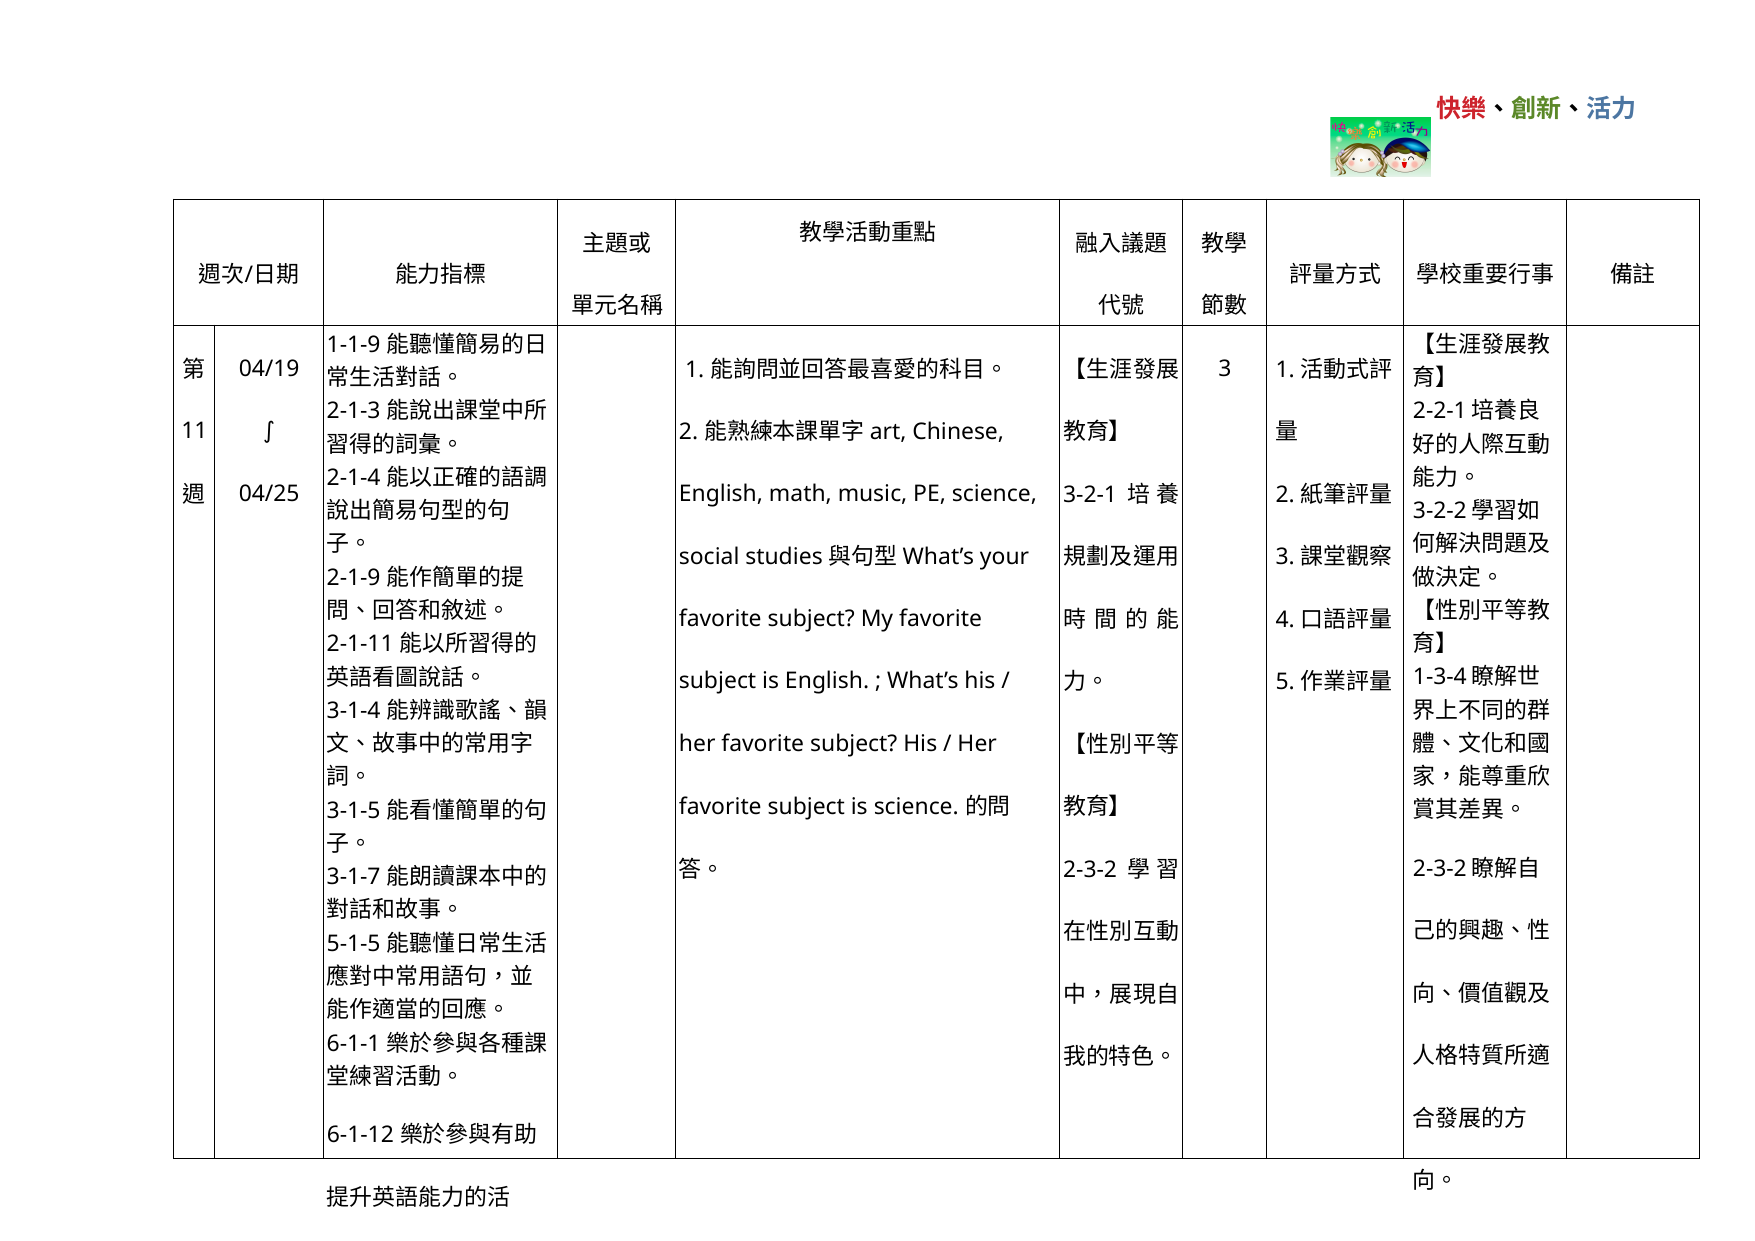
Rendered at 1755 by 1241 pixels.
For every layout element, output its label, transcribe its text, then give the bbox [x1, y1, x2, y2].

table_cell 1-1-9 能聽懂簡易的日常生活對話。 2-1-3 能說出課堂中所習得的詞彙。 2-1-4 能以正確的語調說出簡易句型的句子。 2-1-9 能作簡單的提問、回答和敘述。 2-1-11 能以所習得的英語看圖說話。 3-1-4 能辨識歌謠、韻文、故事中的常用字詞。 3-1-5 能看懂簡單的句子。 3-1-7 能朗讀課本中的對話和故事。 5-1-5 能聽懂日常生活應對中常用語句，並能作適當的回應。 6-1-1 樂於參與各種課堂練習活動。 6-1-12 樂於參與有助提升英語能力的活動。 [324, 326, 557, 1158]
table_cell [558, 326, 675, 1158]
table_header 教學 節數 [1183, 200, 1266, 324]
table_header 週次/日期 [174, 200, 323, 324]
table_cell 1. 能詢問並回答最喜愛的科目。 2. 能熟練本課單字 art, Chinese, English, math, music, PE, science, social studies 與句型 What’s your favorite subject? My favorite subject is English. ; What’s his / her favorite subject? His / Her favorite subject is science. 的問答。 [676, 326, 1059, 1158]
table_header 備註 [1567, 200, 1699, 324]
table_cell 04/19 ∫ 04/25 [215, 326, 323, 1158]
table_cell 第 11 週 [174, 326, 214, 1158]
table_cell 【生涯發展教育】 2-2-1培養良好的人際互動能力。 3-2-2學習如何解決問題及做決定。 【性別平等教育】 1-3-4瞭解世界上不同的群體、文化和國家，能尊重欣賞其差異。 2-3-2瞭解自己的興趣、性向、價值觀及人格特質所適合發展的方向。 [1404, 326, 1566, 1158]
table_cell [1567, 326, 1699, 1158]
table_header 融入議題 代號 [1060, 200, 1182, 324]
table_header 主題或 單元名稱 [558, 200, 675, 324]
table_header 評量方式 [1267, 200, 1403, 324]
table_cell 【生涯發展教育】 3-2-1培養規劃及運用時間的能力。 【性別平等教育】 2-3-2學習在性別互動中，展現自我的特色。 [1060, 326, 1182, 1158]
table_cell 1. 活動式評量 2. 紙筆評量 3. 課堂觀察 4. 口語評量 5. 作業評量 [1267, 326, 1403, 1158]
table_header 能力指標 [324, 200, 557, 324]
table_header 學校重要行事 [1404, 200, 1566, 324]
table_cell 3 [1183, 326, 1266, 1158]
table_header 教學活動重點 [676, 200, 1059, 324]
